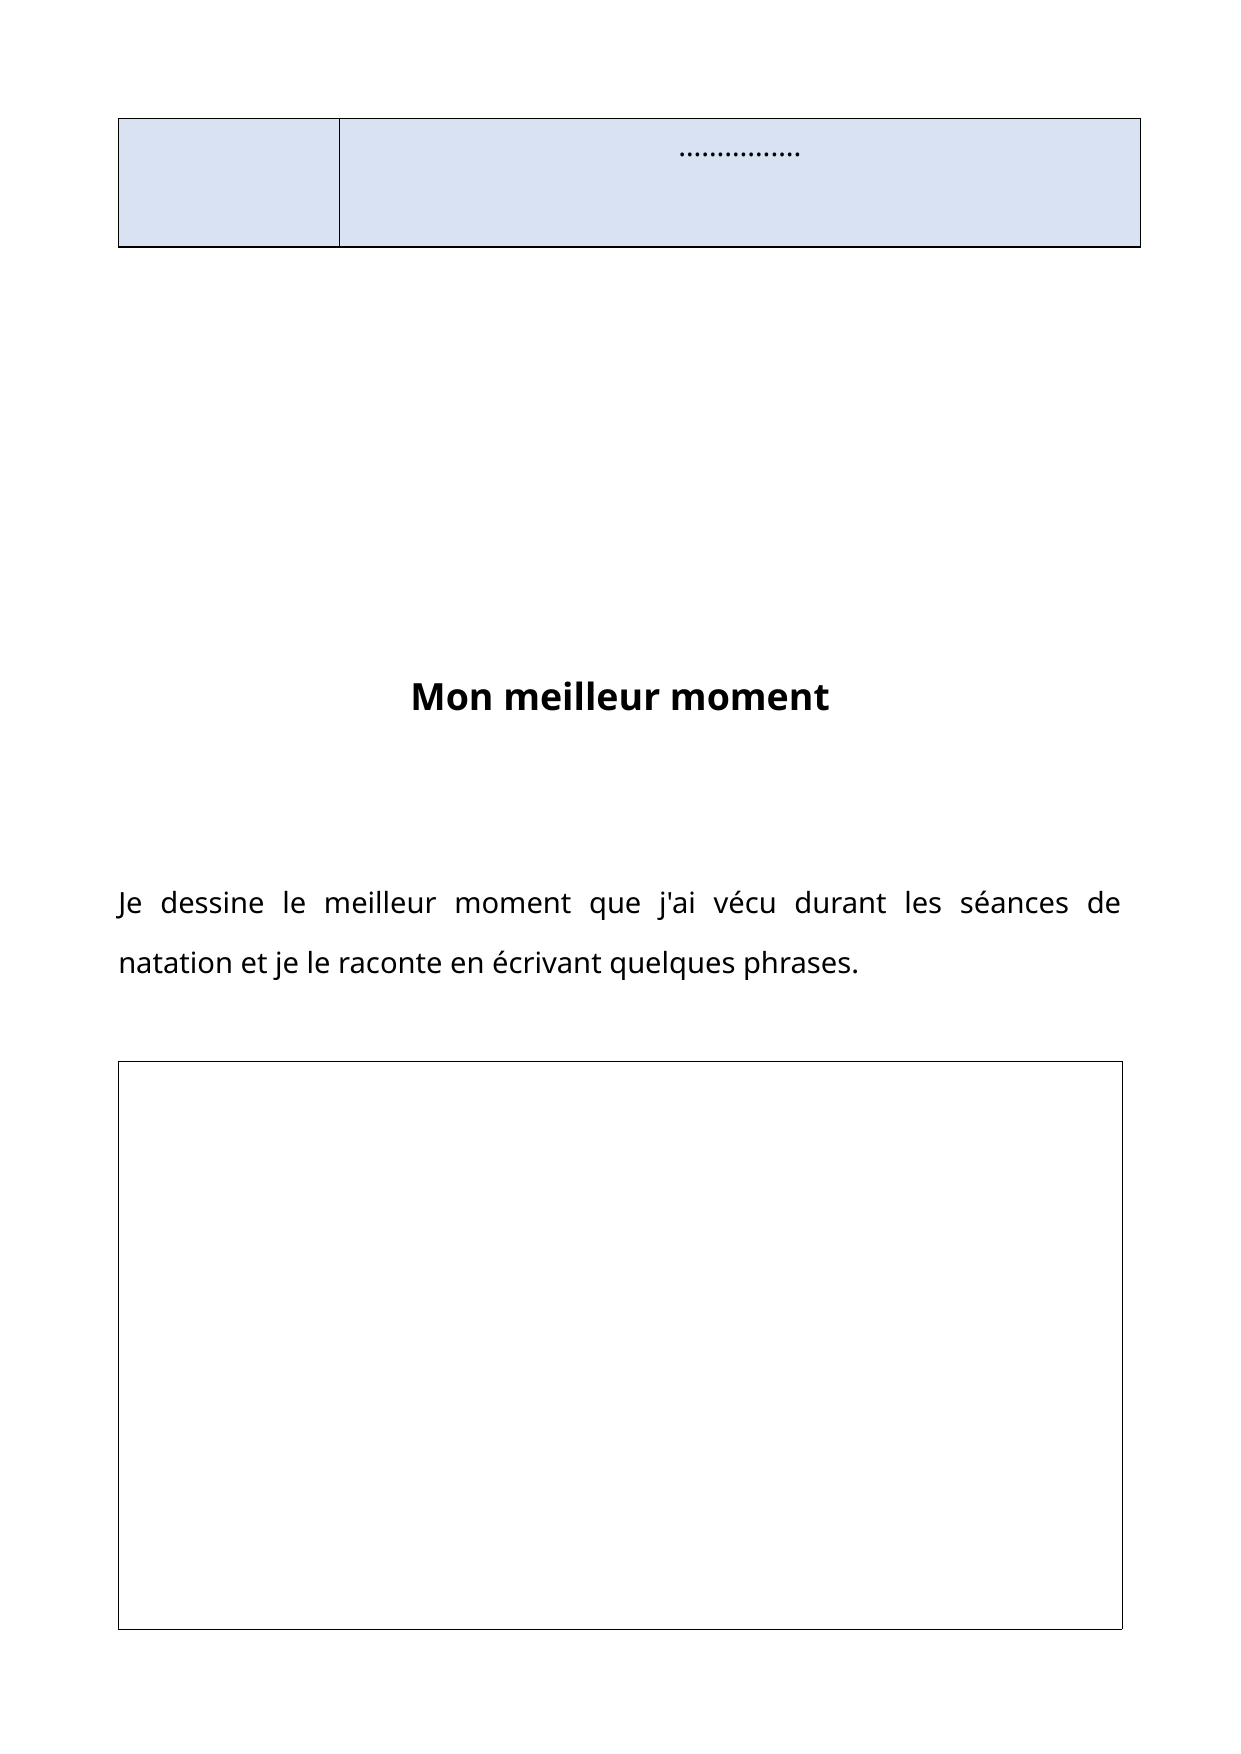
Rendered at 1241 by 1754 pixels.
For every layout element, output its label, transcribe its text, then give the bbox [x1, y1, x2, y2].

table_cell ……………. [340, 119, 1140, 246]
table_header [119, 1062, 1122, 1629]
text Je dessine le meilleur moment que j'ai vécu durant les séances de natation et je le raconte en écrivant quelques phrases. [118, 883, 1122, 982]
table_cell [119, 119, 339, 246]
text Mon meilleur moment [118, 670, 1122, 721]
